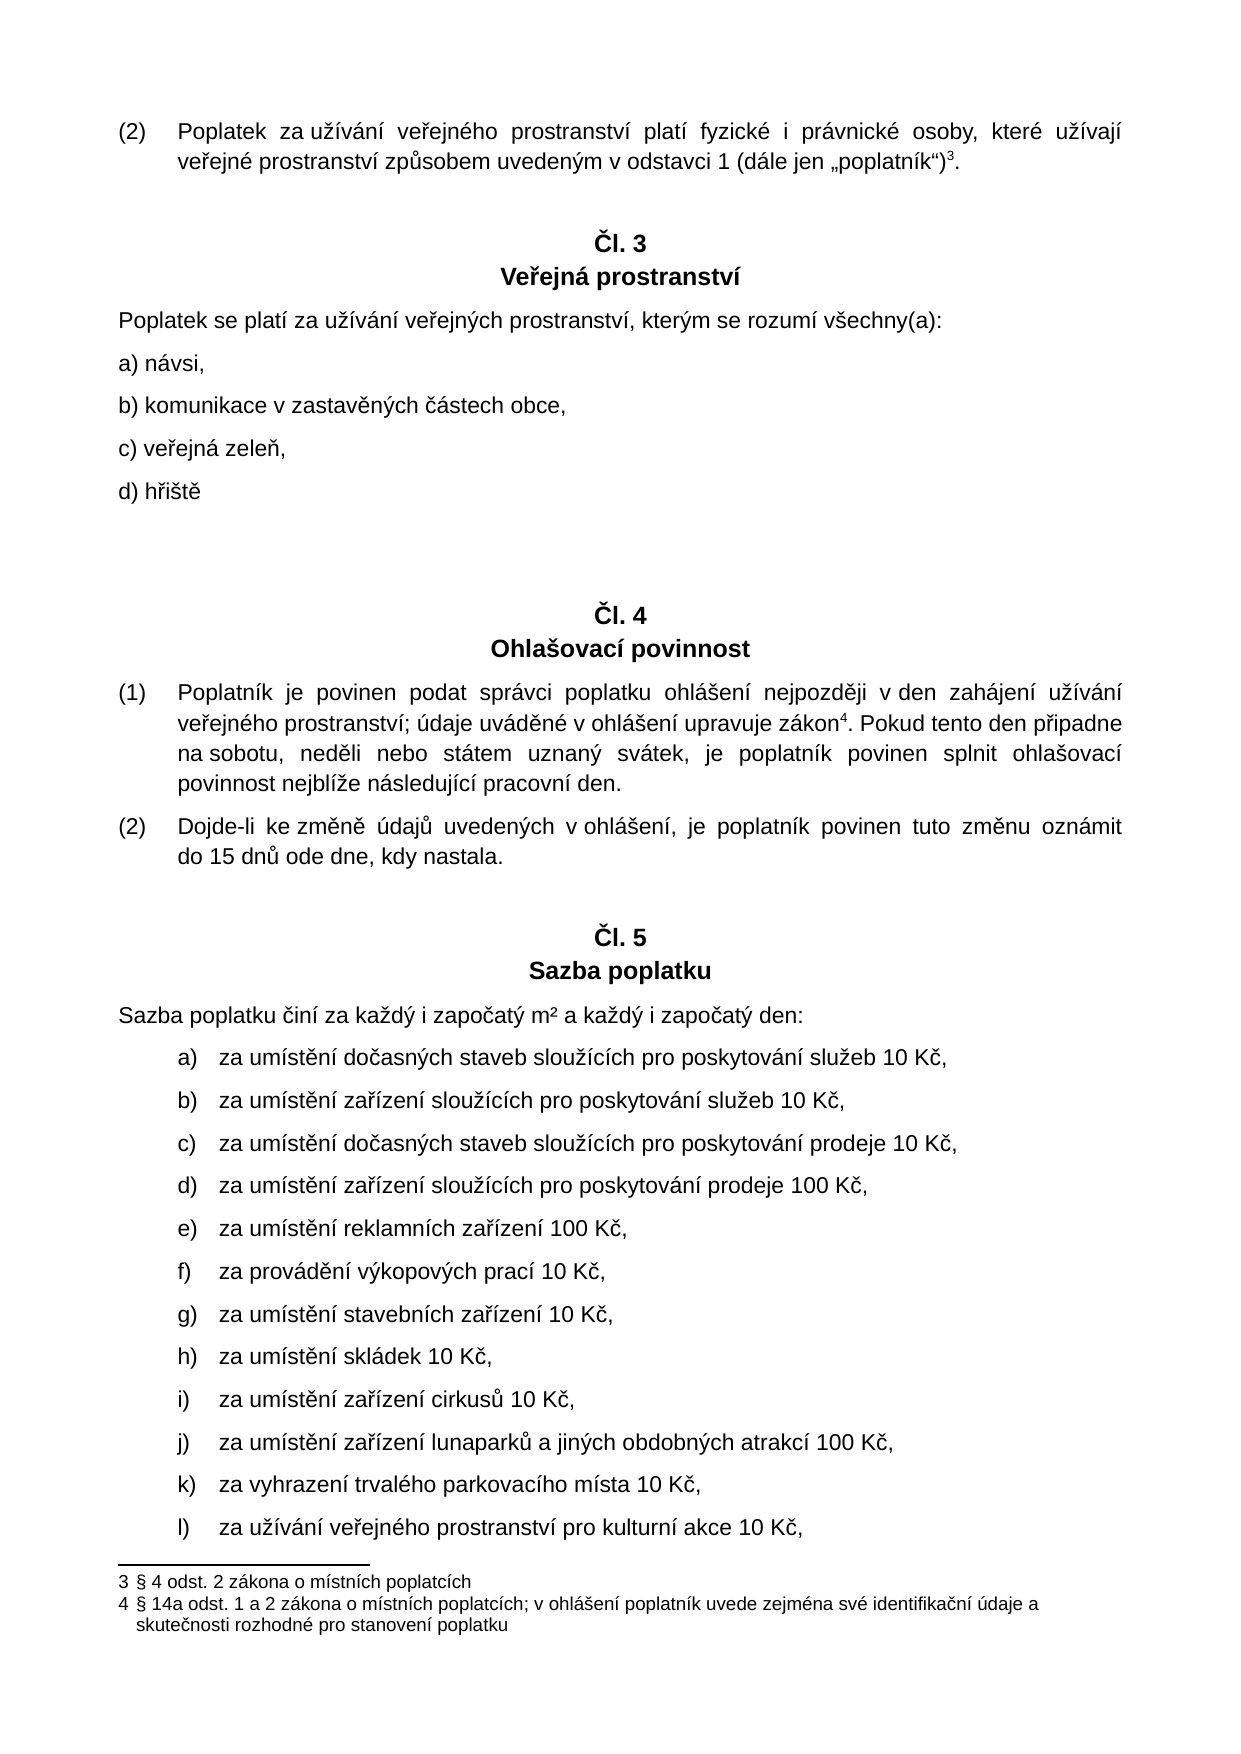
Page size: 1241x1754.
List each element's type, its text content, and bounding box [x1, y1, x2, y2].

list za umístění zařízení sloužících pro poskytování služeb 10 Kč, [177, 1087, 1122, 1113]
text d) hřiště [118, 478, 1122, 504]
list za umístění skládek 10 Kč, [177, 1343, 1122, 1370]
list § 14a odst. 1 a 2 zákona o místních poplatcích; v ohlášení poplatník uvede zejména své identifikační údaje a skutečnosti rozhodné pro stanovení poplatku [118, 1592, 1122, 1635]
text Poplatek se platí za užívání veřejných prostranství, kterým se rozumí všechny(a): [118, 307, 1122, 333]
list za umístění dočasných staveb sloužících pro poskytování prodeje 10 Kč, [177, 1130, 1122, 1156]
subtitle Čl. 5 Sazba poplatku [118, 923, 1122, 985]
list za umístění stavebních zařízení 10 Kč, [177, 1301, 1122, 1327]
list Dojde-li ke změně údajů uvedených v ohlášení, je poplatník povinen tuto změnu oznámit do 15 dnů ode dne, kdy nastala. [118, 813, 1122, 869]
list za umístění reklamních zařízení 100 Kč, [177, 1215, 1122, 1242]
subtitle Čl. 3 Veřejná prostranství [118, 228, 1122, 290]
list za provádění výkopových prací 10 Kč, [177, 1258, 1122, 1284]
text a) návsi, [118, 350, 1122, 376]
list za umístění zařízení cirkusů 10 Kč, [177, 1386, 1122, 1412]
text b) komunikace v zastavěných částech obce, [118, 392, 1122, 419]
list za umístění zařízení lunaparků a jiných obdobných atrakcí 100 Kč, [177, 1429, 1122, 1455]
list Poplatek za užívání veřejného prostranství platí fyzické i právnické osoby, které užívají veřejné prostranství způsobem uvedeným v odstavci 1 (dále jen „poplatník“). [118, 118, 1122, 175]
list Poplatník je povinen podat správci poplatku ohlášení nejpozději v den zahájení užívání veřejného prostranství; údaje uváděné v ohlášení upravuje zákon. Pokud tento den připadne na sobotu, neděli nebo státem uznaný svátek, je poplatník povinen splnit ohlašovací povinnost nejblíže následující pracovní den. [118, 679, 1122, 796]
list § 4 odst. 2 zákona o místních poplatcích [118, 1571, 1122, 1592]
list za užívání veřejného prostranství pro kulturní akce 10 Kč, [177, 1514, 1122, 1541]
text Sazba poplatku činí za každý i započatý m² a každý i započatý den: [118, 1002, 1122, 1028]
list za umístění zařízení sloužících pro poskytování prodeje 100 Kč, [177, 1172, 1122, 1199]
list za umístění dočasných staveb sloužících pro poskytování služeb 10 Kč, [177, 1044, 1122, 1071]
text c) veřejná zeleň, [118, 435, 1122, 462]
subtitle Čl. 4 Ohlašovací povinnost [118, 601, 1122, 663]
list za vyhrazení trvalého parkovacího místa 10 Kč, [177, 1471, 1122, 1498]
